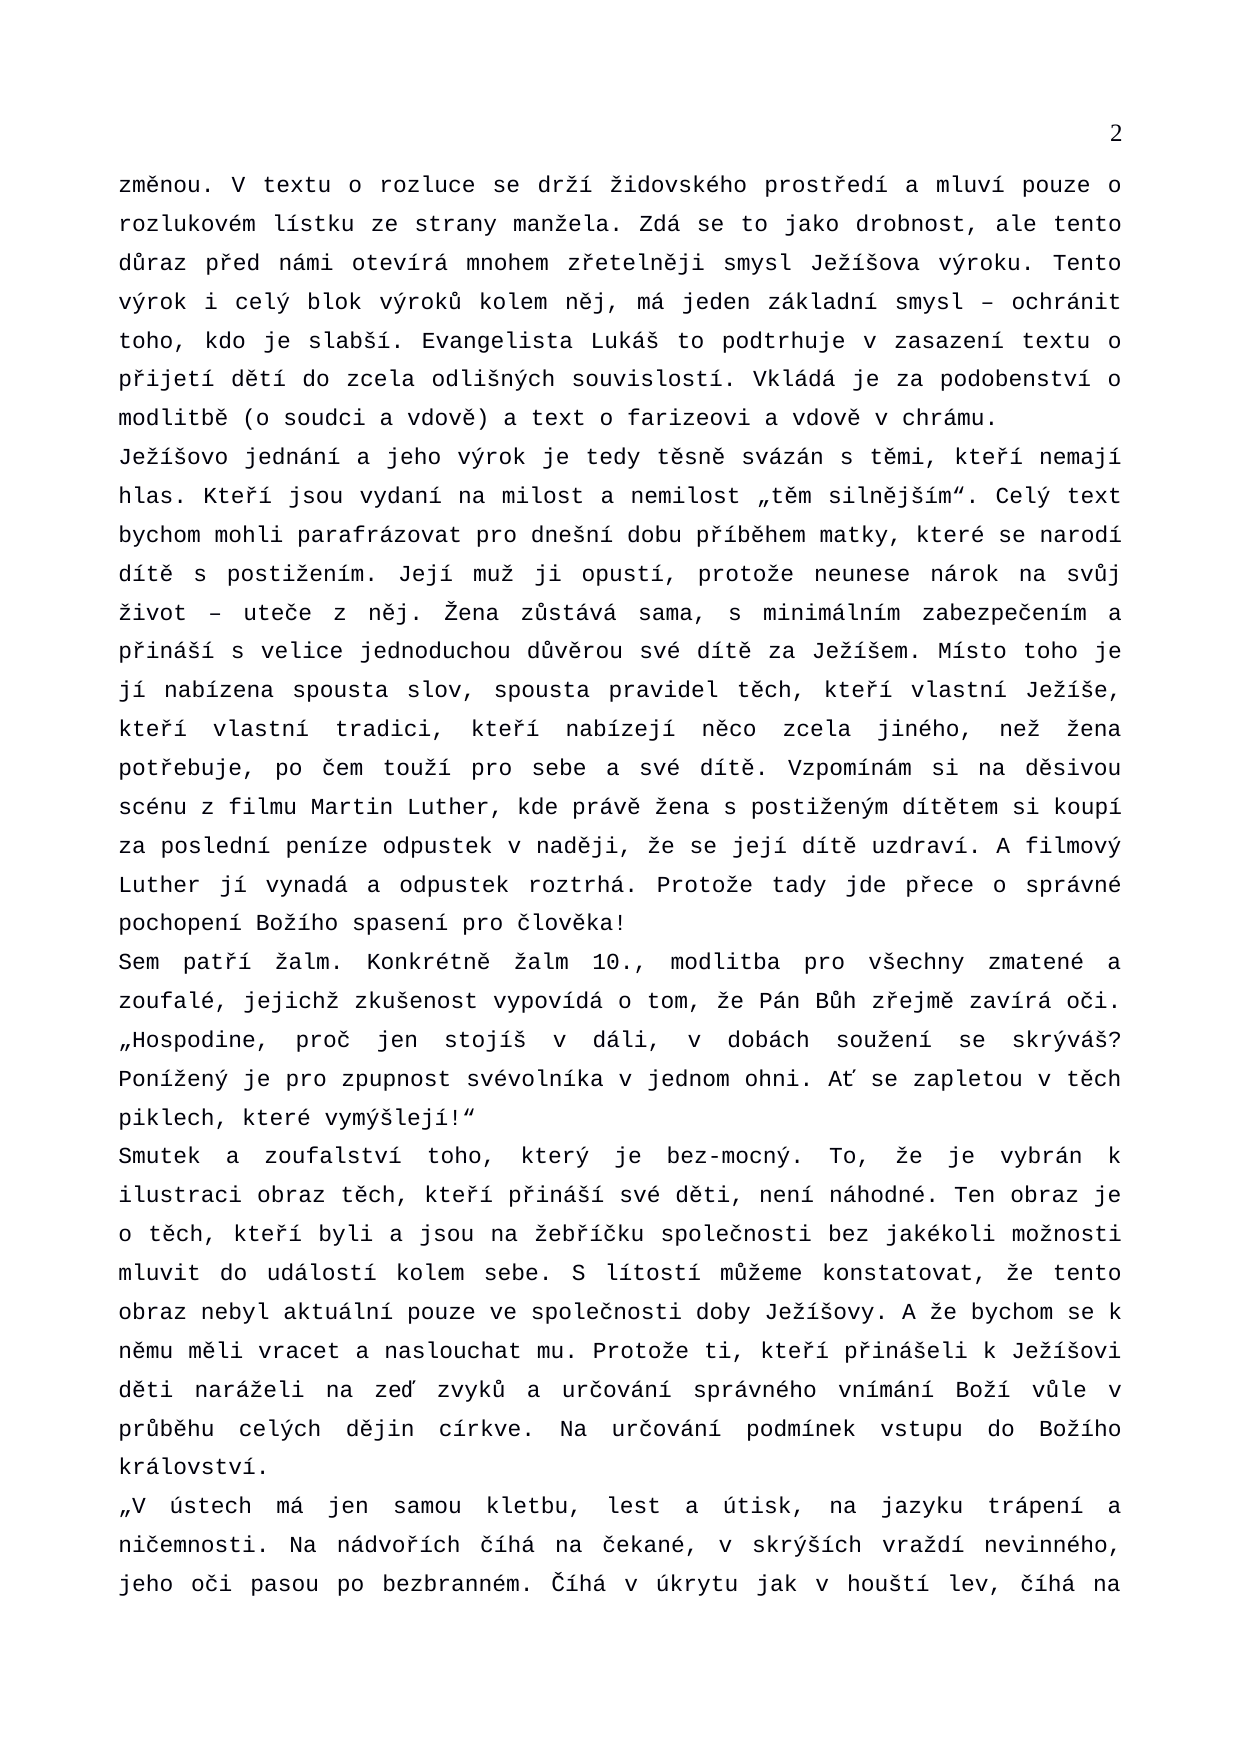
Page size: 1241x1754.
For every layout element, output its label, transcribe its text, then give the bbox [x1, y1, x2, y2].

text Sem patří žalm. Konkrétně žalm 10., modlitba pro všechny zmatené a zoufalé, jejichž zkušenost vypovídá o tom, že Pán Bůh zřejmě zavírá oči. „Hospodine, proč jen stojíš v dáli, v dobách soužení se skrýváš? Ponížený je pro zpupnost svévolníka v jednom ohni. Ať se zapletou v těch piklech, které vymýšlejí!“ [118, 951, 1122, 1132]
text změnou. V textu o rozluce se drží židovského prostředí a mluví pouze o rozlukovém lístku ze strany manžela. Zdá se to jako drobnost, ale tento důraz před námi otevírá mnohem zřetelněji smysl Ježíšova výroku. Tento výrok i celý blok výroků kolem něj, má jeden základní smysl – ochránit toho, kdo je slabší. Evangelista Lukáš to podtrhuje v zasazení textu o přijetí dětí do zcela odlišných souvislostí. Vkládá je za podobenství o modlitbě (o soudci a vdově) a text o farizeovi a vdově v chrámu. [118, 173, 1122, 433]
text Ježíšovo jednání a jeho výrok je tedy těsně svázán s těmi, kteří nemají hlas. Kteří jsou vydaní na milost a nemilost „těm silnějším“. Celý text bychom mohli parafrázovat pro dnešní dobu příběhem matky, které se narodí dítě s postižením. Její muž ji opustí, protože neunese nárok na svůj život – uteče z něj. Žena zůstává sama, s minimálním zabezpečením a přináší s velice jednoduchou důvěrou své dítě za Ježíšem. Místo toho je jí nabízena spousta slov, spousta pravidel těch, kteří vlastní Ježíše, kteří vlastní tradici, kteří nabízejí něco zcela jiného, než žena potřebuje, po čem touží pro sebe a své dítě. Vzpomínám si na děsivou scénu z filmu Martin Luther, kde právě žena s postiženým dítětem si koupí za poslední peníze odpustek v naději, že se její dítě uzdraví. A filmový Luther jí vynadá a odpustek roztrhá. Protože tady jde přece o správné pochopení Božího spasení pro člověka! [118, 446, 1122, 938]
text „V ústech má jen samou kletbu, lest a útisk, na jazyku trápení a ničemnosti. Na nádvořích číhá na čekané, v skrýších vraždí nevinného, jeho oči pasou po bezbranném. Číhá v úkrytu jak v houští lev, číhá na [118, 1494, 1122, 1598]
text Smutek a zoufalství toho, který je bez-mocný. To, že je vybrán k ilustraci obraz těch, kteří přináší své děti, není náhodné. Ten obraz je o těch, kteří byli a jsou na žebříčku společnosti bez jakékoli možnosti mluvit do událostí kolem sebe. S lítostí můžeme konstatovat, že tento obraz nebyl aktuální pouze ve společnosti doby Ježíšovy. A že bychom se k němu měli vracet a naslouchat mu. Protože ti, kteří přinášeli k Ježíšovi děti naráželi na zeď zvyků a určování správného vnímání Boží vůle v průběhu celých dějin církve. Na určování podmínek vstupu do Božího království. [118, 1145, 1122, 1482]
